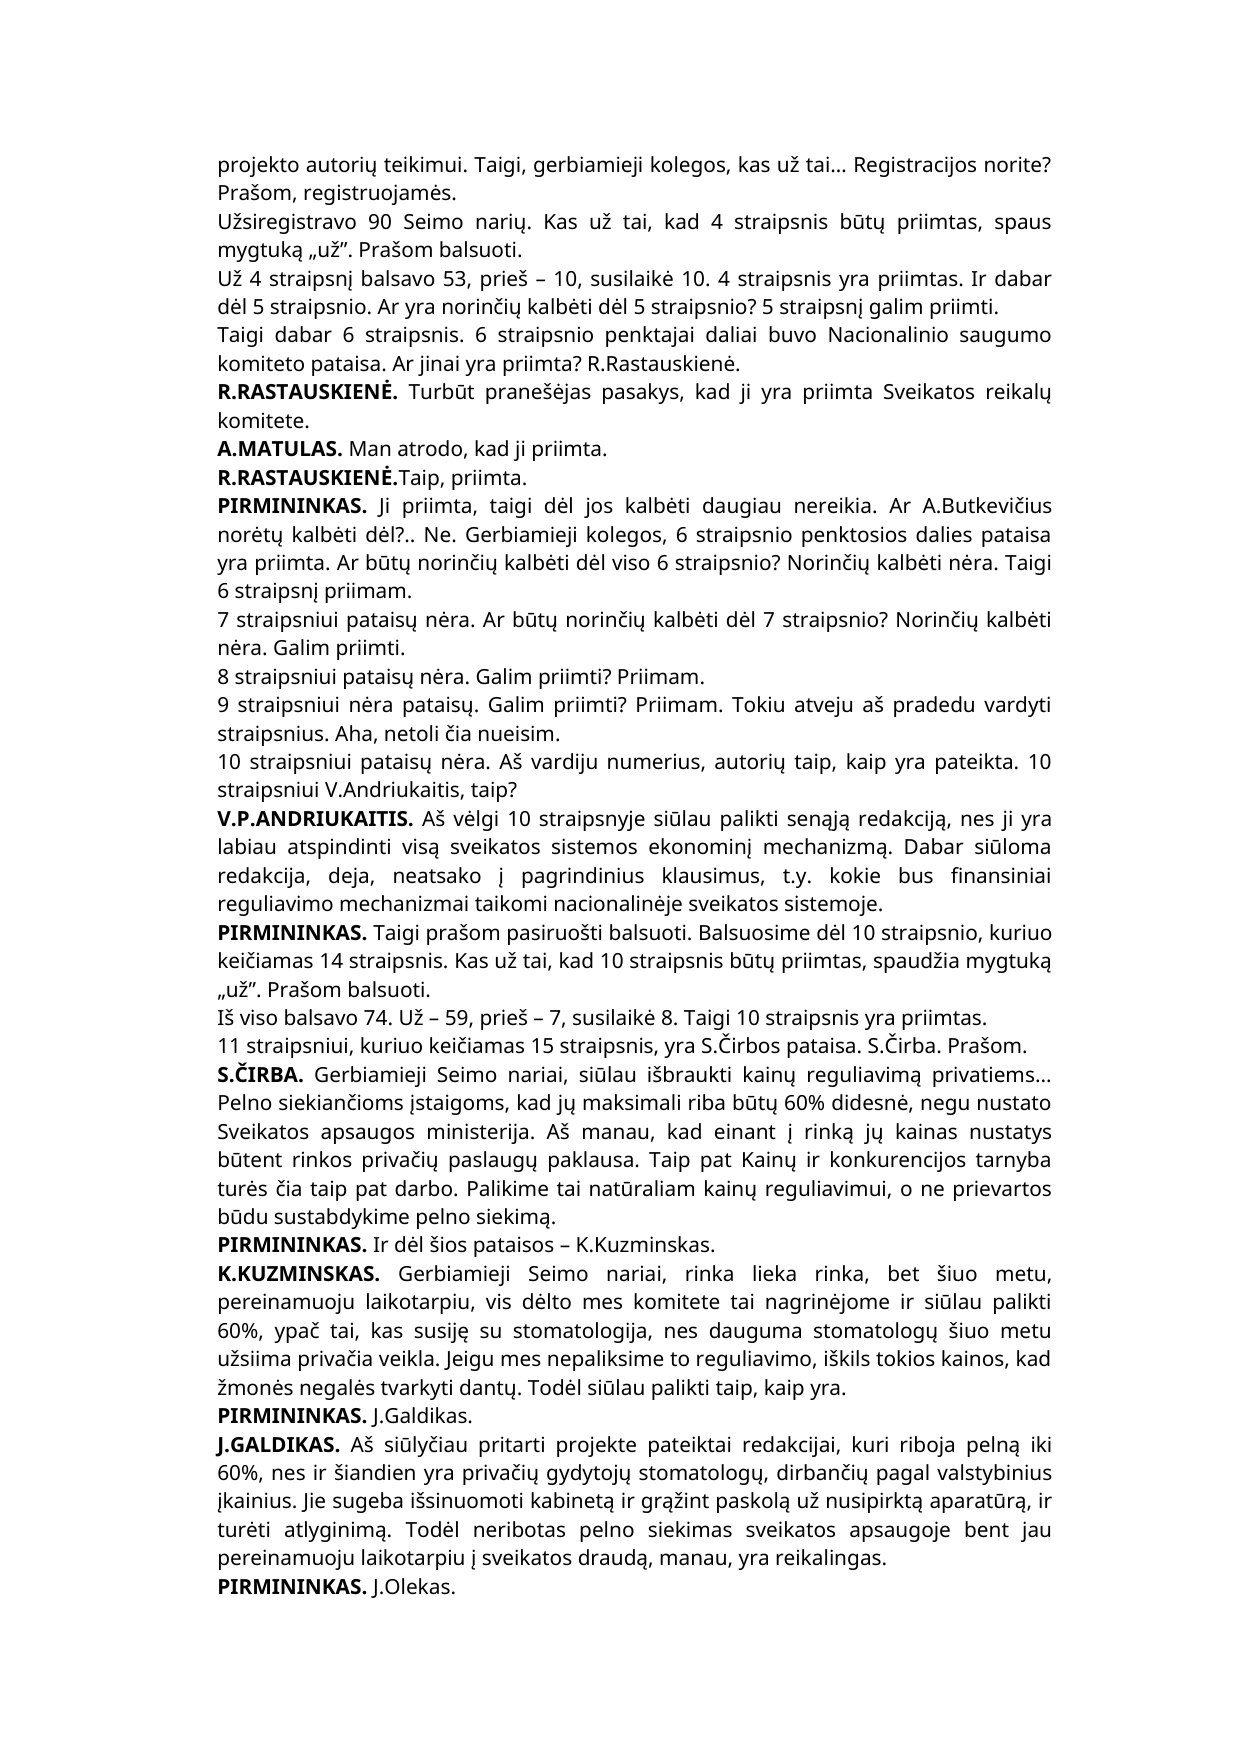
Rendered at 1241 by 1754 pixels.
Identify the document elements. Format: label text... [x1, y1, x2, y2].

text A.MATULAS. Man atrodo, kad ji priimta. [217, 434, 1053, 463]
text PIRMININKAS. Ji priimta, taigi dėl jos kalbėti daugiau nereikia. Ar A.Butkevičius norėtų kalbėti dėl?.. Ne. Gerbiamieji kolegos, 6 straipsnio penktosios dalies pataisa yra priimta. Ar būtų norinčių kalbėti dėl viso 6 straipsnio? Norinčių kalbėti nėra. Taigi 6 straipsnį priimam. [217, 491, 1053, 605]
text Už 4 straipsnį balsavo 53, prieš – 10, susilaikė 10. 4 straipsnis yra priimtas. Ir dabar dėl 5 straipsnio. Ar yra norinčių kalbėti dėl 5 straipsnio? 5 straipsnį galim priimti. [217, 264, 1053, 321]
text PIRMININKAS. Ir dėl šios pataisos – K.Kuzminskas. [217, 1231, 1053, 1259]
text R.RASTAUSKIENĖ.Taip, priimta. [217, 463, 1053, 491]
text R.RASTAUSKIENĖ. Turbūt pranešėjas pasakys, kad ji yra priimta Sveikatos reikalų komitete. [217, 377, 1053, 434]
text 9 straipsniui nėra pataisų. Galim priimti? Priimam. Tokiu atveju aš pradedu vardyti straipsnius. Aha, netoli čia nueisim. [217, 690, 1053, 747]
text Užsiregistravo 90 Seimo narių. Kas už tai, kad 4 straipsnis būtų priimtas, spaus mygtuką „už”. Prašom balsuoti. [217, 207, 1053, 264]
text S.ČIRBA. Gerbiamieji Seimo nariai, siūlau išbraukti kainų reguliavimą privatiems... Pelno siekiančioms įstaigoms, kad jų maksimali riba būtų 60% didesnė, negu nustato Sveikatos apsaugos ministerija. Aš manau, kad einant į rinką jų kainas nustatys būtent rinkos privačių paslaugų paklausa. Taip pat Kainų ir konkurencijos tarnyba turės čia taip pat darbo. Palikime tai natūraliam kainų reguliavimui, o ne prievartos būdu sustabdykime pelno siekimą. [217, 1060, 1053, 1231]
text Iš viso balsavo 74. Už – 59, prieš – 7, susilaikė 8. Taigi 10 straipsnis yra priimtas. [217, 1003, 1053, 1032]
text 7 straipsniui pataisų nėra. Ar būtų norinčių kalbėti dėl 7 straipsnio? Norinčių kalbėti nėra. Galim priimti. [217, 605, 1053, 662]
text 8 straipsniui pataisų nėra. Galim priimti? Priimam. [217, 662, 1053, 690]
text 10 straipsniui pataisų nėra. Aš vardiju numerius, autorių taip, kaip yra pateikta. 10 straipsniui V.Andriukaitis, taip? [217, 747, 1053, 804]
text J.GALDIKAS. Aš siūlyčiau pritarti projekte pateiktai redakcijai, kuri riboja pelną iki 60%, nes ir šiandien yra privačių gydytojų stomatologų, dirbančių pagal valstybinius įkainius. Jie sugeba išsinuomoti kabinetą ir grąžint paskolą už nusipirktą aparatūrą, ir turėti atlyginimą. Todėl neribotas pelno siekimas sveikatos apsaugoje bent jau pereinamuoju laikotarpiu į sveikatos draudą, manau, yra reikalingas. [217, 1430, 1053, 1572]
text PIRMININKAS. Taigi prašom pasiruošti balsuoti. Balsuosime dėl 10 straipsnio, kuriuo keičiamas 14 straipsnis. Kas už tai, kad 10 straipsnis būtų priimtas, spaudžia mygtuką „už”. Prašom balsuoti. [217, 918, 1053, 1003]
text Taigi dabar 6 straipsnis. 6 straipsnio penktajai daliai buvo Nacionalinio saugumo komiteto pataisa. Ar jinai yra priimta? R.Rastauskienė. [217, 321, 1053, 377]
text projekto autorių teikimui. Taigi, gerbiamieji kolegos, kas už tai… Registracijos norite? Prašom, registruojamės. [217, 150, 1053, 207]
text PIRMININKAS. J.Olekas. [217, 1572, 1053, 1600]
text V.P.ANDRIUKAITIS. Aš vėlgi 10 straipsnyje siūlau palikti senąją redakciją, nes ji yra labiau atspindinti visą sveikatos sistemos ekonominį mechanizmą. Dabar siūloma redakcija, deja, neatsako į pagrindinius klausimus, t.y. kokie bus finansiniai reguliavimo mechanizmai taikomi nacionalinėje sveikatos sistemoje. [217, 804, 1053, 918]
text PIRMININKAS. J.Galdikas. [217, 1401, 1053, 1430]
text 11 straipsniui, kuriuo keičiamas 15 straipsnis, yra S.Čirbos pataisa. S.Čirba. Prašom. [217, 1032, 1053, 1060]
text K.KUZMINSKAS. Gerbiamieji Seimo nariai, rinka lieka rinka, bet šiuo metu, pereinamuoju laikotarpiu, vis dėlto mes komitete tai nagrinėjome ir siūlau palikti 60%, ypač tai, kas susiję su stomatologija, nes dauguma stomatologų šiuo metu užsiima privačia veikla. Jeigu mes nepaliksime to reguliavimo, iškils tokios kainos, kad žmonės negalės tvarkyti dantų. Todėl siūlau palikti taip, kaip yra. [217, 1259, 1053, 1401]
